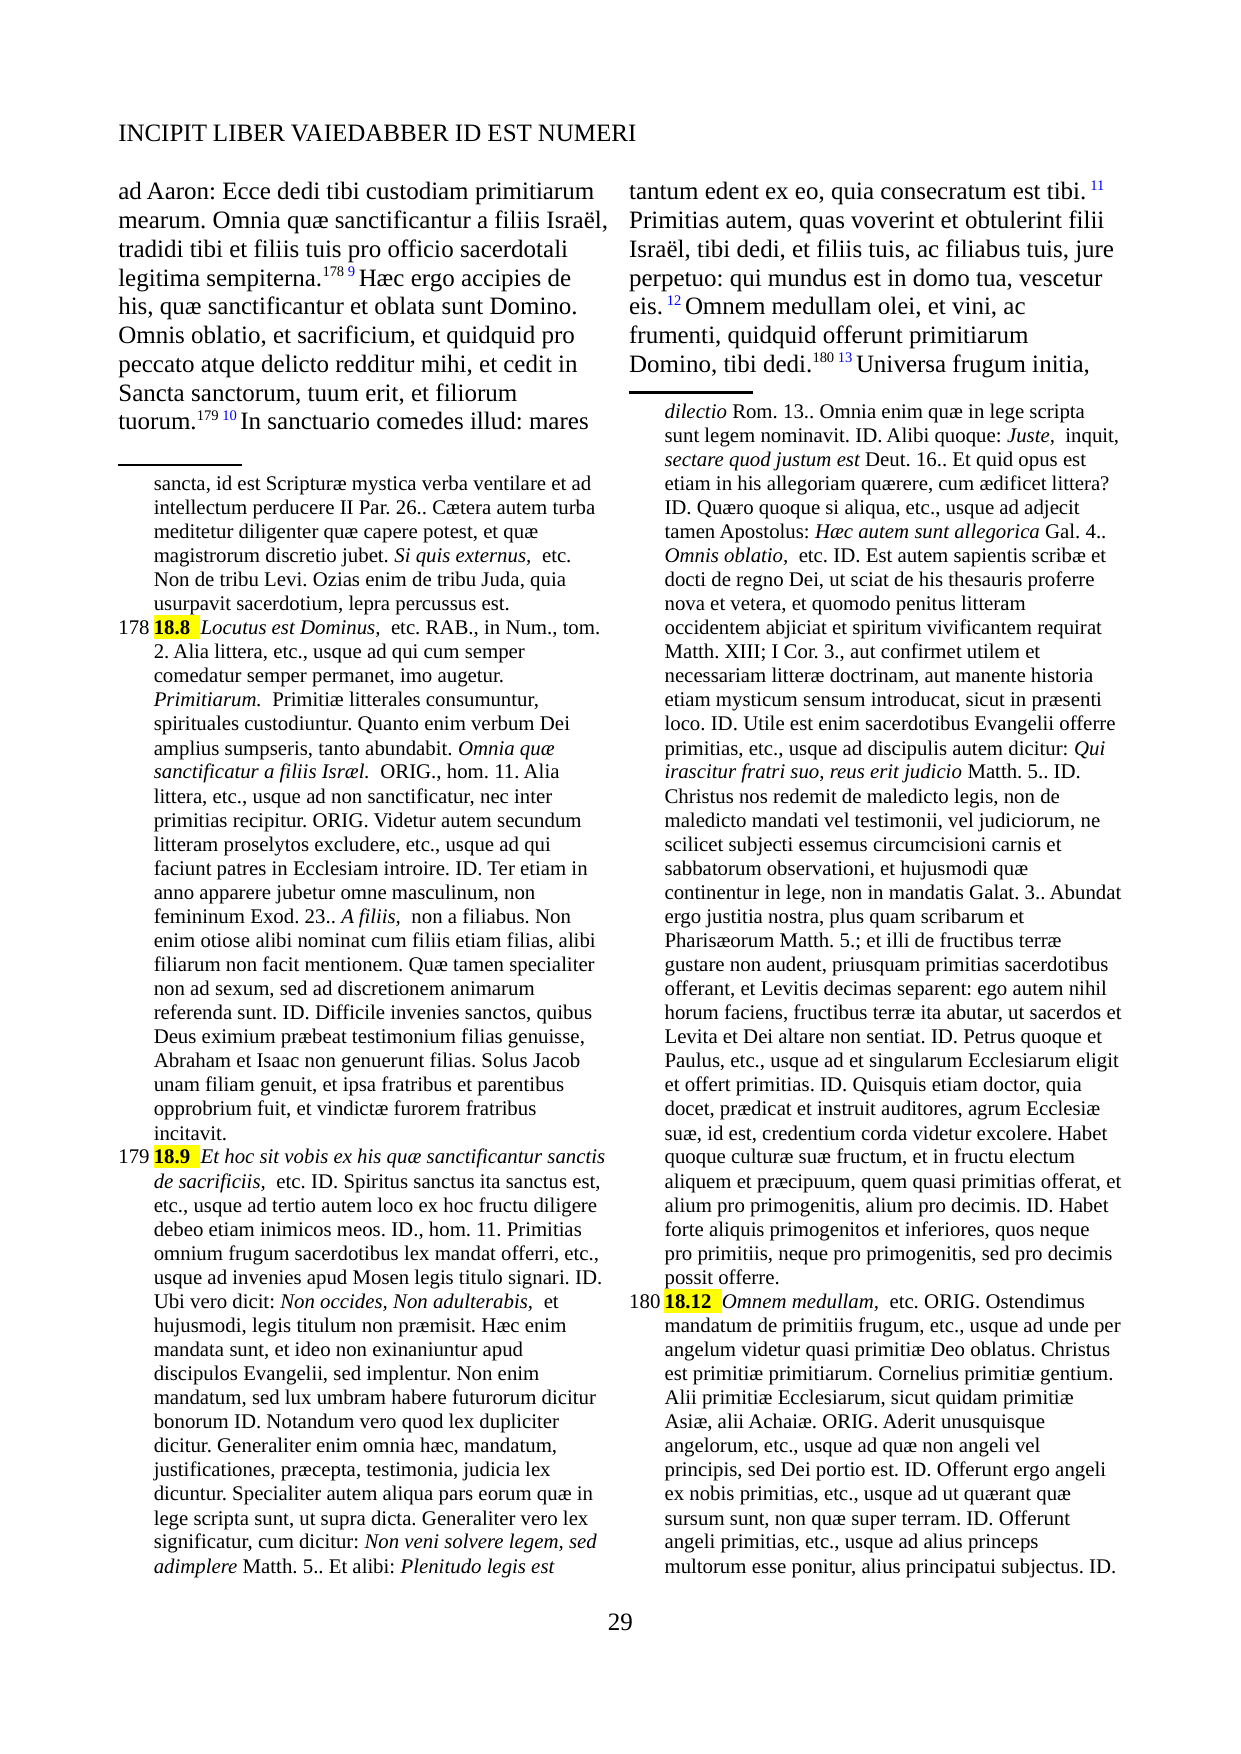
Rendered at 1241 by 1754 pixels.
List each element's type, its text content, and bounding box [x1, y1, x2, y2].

text dilectio Rom. 13.. Omnia enim quæ in lege scripta sunt legem nominavit. ID. Alibi quoque: Juste, inquit, sectare quod justum est Deut. 16.. Et quid opus est etiam in his allegoriam quærere, cum ædificet littera? ID. Quæro quoque si aliqua, etc., usque ad adjecit tamen Apostolus: Hæc autem sunt allegorica Gal. 4.. Omnis oblatio, etc. ID. Est autem sapientis scribæ et docti de regno Dei, ut sciat de his thesauris proferre nova et vetera, et quomodo penitus litteram occidentem abjiciat et spiritum vivificantem requirat Matth. XIII; I Cor. 3., aut confirmet utilem et necessariam litteræ doctrinam, aut manente historia etiam mysticum sensum introducat, sicut in præsenti loco. ID. Utile est enim sacerdotibus Evangelii offerre primitias, etc., usque ad discipulis autem dicitur: Qui irascitur fratri suo, reus erit judicio Matth. 5.. ID. Christus nos redemit de maledicto legis, non de maledicto mandati vel testimonii, vel judiciorum, ne scilicet subjecti essemus circumcisioni carnis et sabbatorum observationi, et hujusmodi quæ continentur in lege, non in mandatis Galat. 3.. Abundat ergo justitia nostra, plus quam scribarum et Pharisæorum Matth. 5.; et illi de fructibus terræ gustare non audent, priusquam primitias sacerdotibus offerant, et Levitis decimas separent: ego autem nihil horum faciens, fructibus terræ ita abutar, ut sacerdos et Levita et Dei altare non sentiat. ID. Petrus quoque et Paulus, etc., usque ad et singularum Ecclesiarum eligit et offert primitias. ID. Quisquis etiam doctor, quia docet, prædicat et instruit auditores, agrum Ecclesiæ suæ, id est, credentium corda videtur excolere. Habet quoque culturæ suæ fructum, et in fructu electum aliquem et præcipuum, quem quasi primitias offerat, et alium pro primogenitis, alium pro decimis. ID. Habet forte aliquis primogenitos et inferiores, quos neque pro primitiis, neque pro primogenitis, sed pro decimis possit offerre. [629, 398, 1122, 1289]
text 18.9 Et hoc sit vobis ex his quæ sanctificantur sanctis de sacrificiis, etc. ID. Spiritus sanctus ita sanctus est, etc., usque ad tertio autem loco ex hoc fructu diligere debeo etiam inimicos meos. ID., hom. 11. Primitias omnium frugum sacerdotibus lex mandat offerri, etc., usque ad invenies apud Mosen legis titulo signari. ID. Ubi vero dicit: Non occides, Non adulterabis, et hujusmodi, legis titulum non præmisit. Hæc enim mandata sunt, et ideo non exinaniuntur apud discipulos Evangelii, sed implentur. Non enim mandatum, sed lux umbram habere futurorum dicitur bonorum ID. Notandum vero quod lex dupliciter dicitur. Generaliter enim omnia hæc, mandatum, justificationes, præcepta, testimonia, judicia lex dicuntur. Specialiter autem aliqua pars eorum quæ in lege scripta sunt, ut supra dicta. Generaliter vero lex significatur, cum dicitur: Non veni solvere legem, sed adimplere Matth. 5.. Et alibi: Plenitudo legis est [118, 1144, 611, 1578]
text sancta, id est Scripturæ mystica verba ventilare et ad intellectum perducere II Par. 26.. Cætera autem turba meditetur diligenter quæ capere potest, et quæ magistrorum discretio jubet. Si quis externus, etc. Non de tribu Levi. Ozias enim de tribu Juda, quia usurpavit sacerdotium, lepra percussus est. [118, 471, 611, 615]
text 18.8 Locutus est Dominus, etc. RAB., in Num., tom. 2. Alia littera, etc., usque ad qui cum semper comedatur semper permanet, imo augetur. Primitiarum. Primitiæ litterales consumuntur, spirituales custodiuntur. Quanto enim verbum Dei amplius sumpseris, tanto abundabit. Omnia quæ sanctificatur a filiis Isræl. ORIG., hom. 11. Alia littera, etc., usque ad non sanctificatur, nec inter primitias recipitur. ORIG. Videtur autem secundum litteram proselytos excludere, etc., usque ad qui faciunt patres in Ecclesiam introire. ID. Ter etiam in anno apparere jubetur omne masculinum, non femininum Exod. 23.. A filiis, non a filiabus. Non enim otiose alibi nominat cum filiis etiam filias, alibi filiarum non facit mentionem. Quæ tamen specialiter non ad sexum, sed ad discretionem animarum referenda sunt. ID. Difficile invenies sanctos, quibus Deus eximium præbeat testimonium filias genuisse, Abraham et Isaac non genuerunt filias. Solus Jacob unam filiam genuit, et ipsa fratribus et parentibus opprobrium fuit, et vindictæ furorem fratribus incitavit. [118, 615, 611, 1144]
text ad Aaron: Ecce dedi tibi custodiam primitiarum mearum. Omnia quæ sanctificantur a filiis Israël, tradidi tibi et filiis tuis pro officio sacerdotali legitima sempiterna. 9 Hæc ergo accipies de his, quæ sanctificantur et oblata sunt Domino. Omnis oblatio, et sacrificium, et quidquid pro peccato atque delicto redditur mihi, et cedit in Sancta sanctorum, tuum erit, et filiorum tuorum. 10 In sanctuario comedes illud: mares [118, 176, 611, 435]
text tantum edent ex eo, quia consecratum est tibi. 11 Primitias autem, quas voverint et obtulerint filii Israël, tibi dedi, et filiis tuis, ac filiabus tuis, jure perpetuo: qui mundus est in domo tua, vescetur eis. 12 Omnem medullam olei, et vini, ac frumenti, quidquid offerunt primitiarum Domino, tibi dedi. 13 Universa frugum initia, [629, 176, 1122, 378]
text 18.12 Omnem medullam, etc. ORIG. Ostendimus mandatum de primitiis frugum, etc., usque ad unde per angelum videtur quasi primitiæ Deo oblatus. Christus est primitiæ primitiarum. Cornelius primitiæ gentium. Alii primitiæ Ecclesiarum, sicut quidam primitiæ Asiæ, alii Achaiæ. ORIG. Aderit unusquisque angelorum, etc., usque ad quæ non angeli vel principis, sed Dei portio est. ID. Offerunt ergo angeli ex nobis primitias, etc., usque ad ut quærant quæ sursum sunt, non quæ super terram. ID. Offerunt angeli primitias, etc., usque ad alius princeps multorum esse ponitur, alius principatui subjectus. ID. [629, 1289, 1122, 1578]
